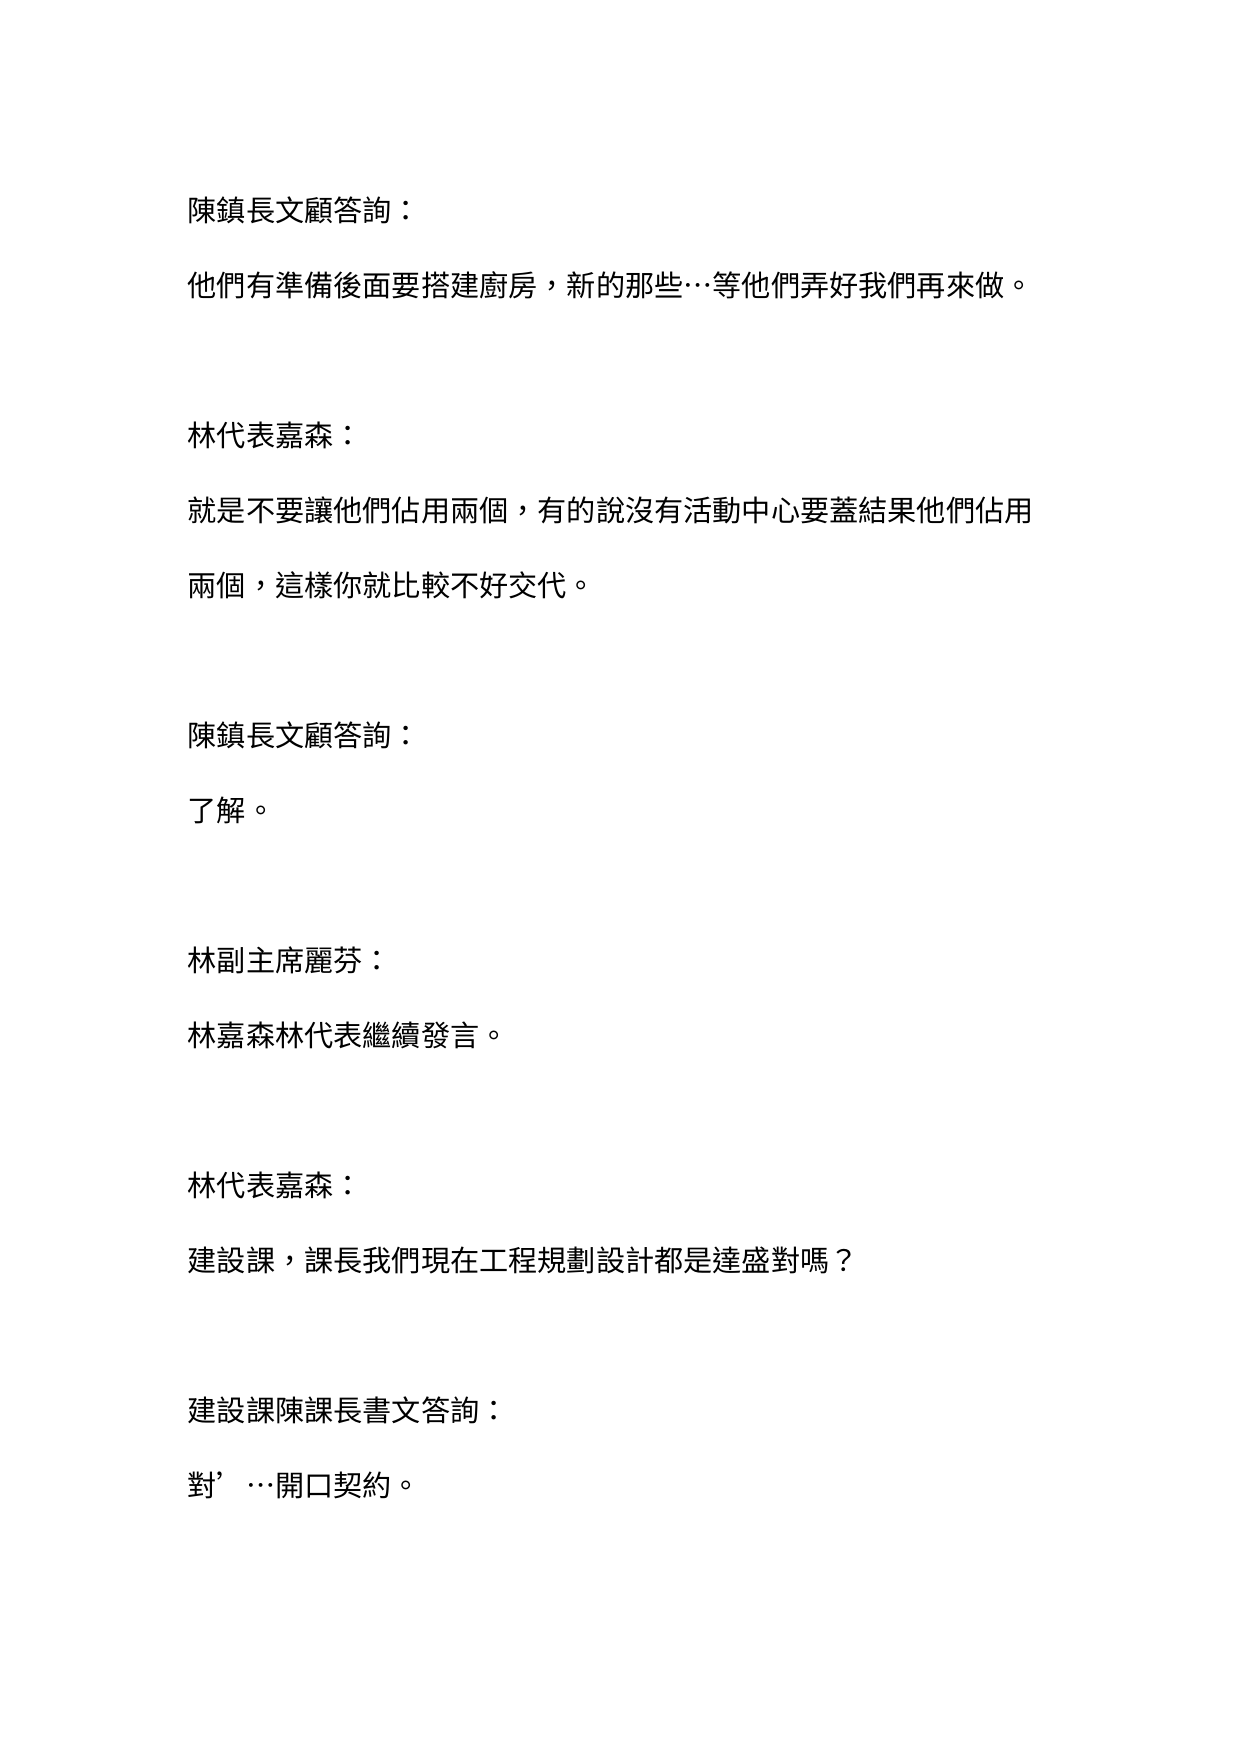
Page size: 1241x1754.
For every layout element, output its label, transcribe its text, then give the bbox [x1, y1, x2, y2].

text 林代表嘉森： [187, 1139, 1053, 1214]
text 陳鎮長文顧答詢： [187, 164, 1053, 239]
text 就是不要讓他們佔用兩個，有的說沒有活動中心要蓋結果他們佔用兩個，這樣你就比較不好交代。 [187, 464, 1053, 614]
text 建設課，課長我們現在工程規劃設計都是達盛對嗎？ [187, 1214, 1053, 1289]
text 他們有準備後面要搭建廚房，新的那些…等他們弄好我們再來做。 [187, 239, 1053, 314]
text 了解。 [187, 764, 1053, 839]
text 林嘉森林代表繼續發言。 [187, 989, 1053, 1064]
text 林代表嘉森： [187, 389, 1053, 464]
text 建設課陳課長書文答詢： [187, 1364, 1053, 1439]
text 陳鎮長文顧答詢： [187, 689, 1053, 764]
text 對’…開口契約。 [187, 1439, 1053, 1514]
text 林副主席麗芬： [187, 914, 1053, 989]
